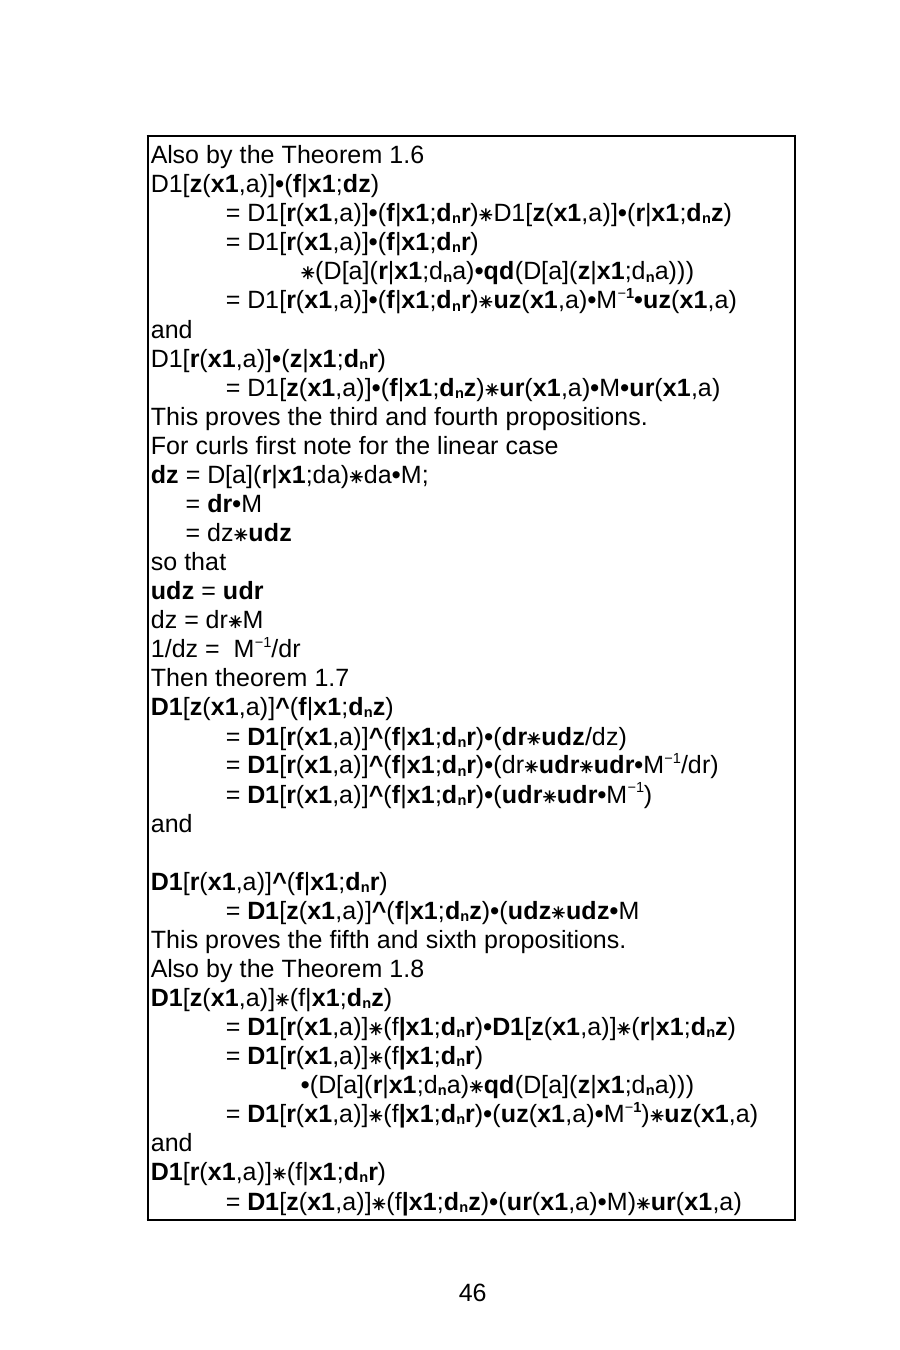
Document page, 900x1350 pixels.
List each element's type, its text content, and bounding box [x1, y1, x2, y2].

table_header Also by the Theorem 1.6 D1[z(x1,a)]•(f|x1;dz) = D1[r(x1,a)]•(f|x1;dnr)⁕D1[z(x1,a)]•(r|x1;dnz) = D1[r(x1,a)]•(f|x1;dnr) ⁕(D[a](r|x1;dna)•qd(D[a](z|x1;dna))) = D1[r(x1,a)]•(f|x1;dnr)⁕uz(x1,a)•M−1•uz(x1,a) and D1[r(x1,a)]•(z|x1;dnr) = D1[z(x1,a)]•(f|x1;dnz)⁕ur(x1,a)•M•ur(x1,a) This proves the third and fourth propositions. For curls first note for the linear case dz = D[a](r|x1;da)⁕da•M; = dr•M = dz⁕udz so that udz = udr dz = dr⁕M 1/dz = M−1/dr Then theorem 1.7 D1[z(x1,a)]^(f|x1;dnz) = D1[r(x1,a)]^(f|x1;dnr)•(dr⁕udz/dz) = D1[r(x1,a)]^(f|x1;dnr)•(dr⁕udr⁕udr•M−1/dr) = D1[r(x1,a)]^(f|x1;dnr)•(udr⁕udr•M−1) and D1[r(x1,a)]^(f|x1;dnr) = D1[z(x1,a)]^(f|x1;dnz)•(udz⁕udz•M This proves the fifth and sixth propositions. Also by the Theorem 1.8 D1[z(x1,a)]⁕(f|x1;dnz) = D1[r(x1,a)]⁕(f|x1;dnr)•D1[z(x1,a)]⁕(r|x1;dnz) = D1[r(x1,a)]⁕(f|x1;dnr) •(D[a](r|x1;dna)⁕qd(D[a](z|x1;dna))) = D1[r(x1,a)]⁕(f|x1;dnr)•(uz(x1,a)•M−1)⁕uz(x1,a) and D1[r(x1,a)]⁕(f|x1;dnr) = D1[z(x1,a)]⁕(f|x1;dnz)•(ur(x1,a)•M)⁕ur(x1,a) [149, 137, 794, 1218]
